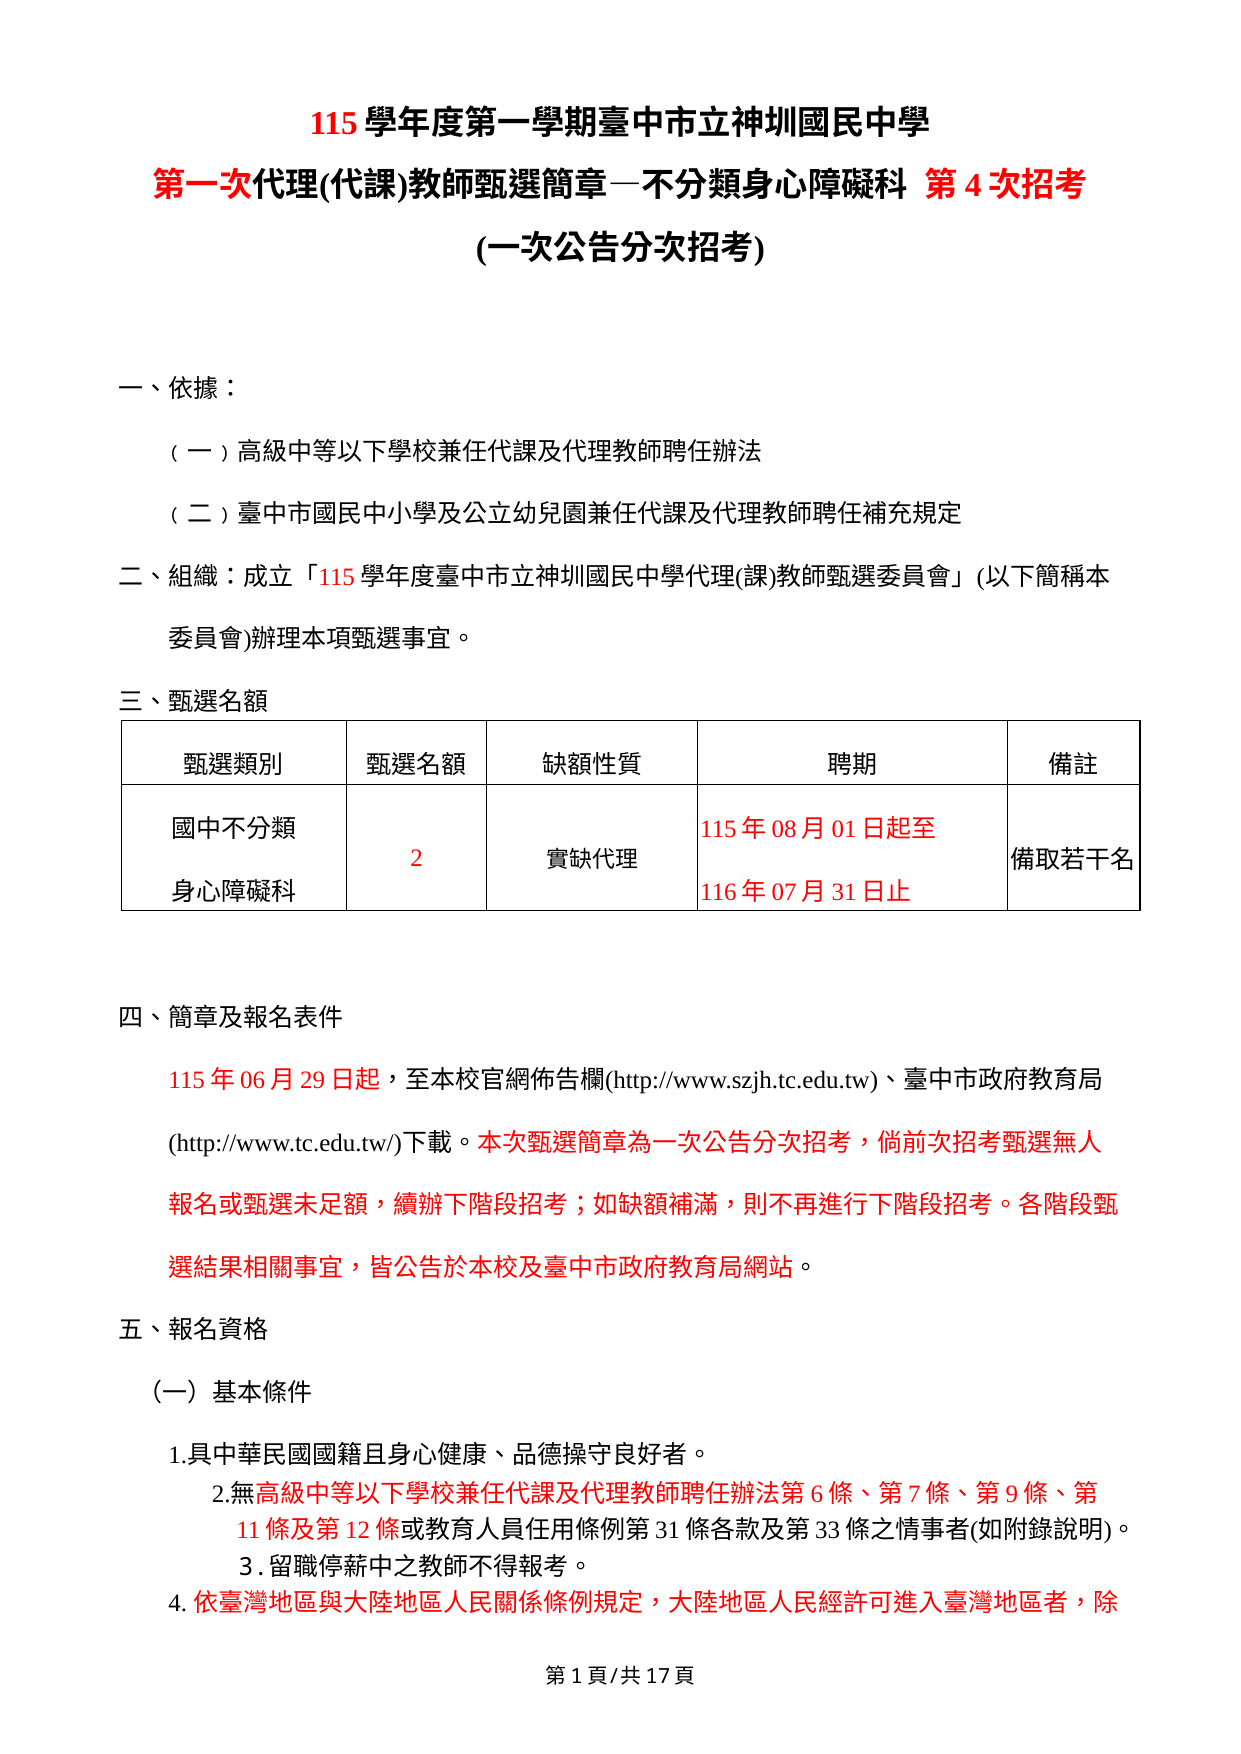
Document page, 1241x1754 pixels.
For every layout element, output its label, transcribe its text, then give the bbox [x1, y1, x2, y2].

table_header 聘期 [698, 721, 1007, 784]
text 1.具中華民國國籍且身心健康、品德操守良好者。 [118, 1411, 1122, 1473]
table_cell 備取若干名 [1008, 785, 1139, 910]
table_header 缺額性質 [487, 721, 697, 784]
table_cell 國中不分類 身心障礙科 [122, 785, 346, 910]
text 二、組織：成立「115學年度臺中市立神圳國民中學代理(課)教師甄選委員會」(以下簡稱本委員會)辦理本項甄選事宜。 [118, 533, 1122, 658]
text 2.無高級中等以下學校兼任代課及代理教師聘任辦法第6條、第7條、第9條、第11條及第12條或教育人員任用條例第31條各款及第33條之情事者(如附錄說明)。 [205, 1473, 1122, 1546]
text 3.留職停薪中之教師不得報考。 [118, 1546, 1122, 1582]
text 五、報名資格 [118, 1286, 1122, 1348]
text 115學年度第一學期臺中市立神圳國民中學 第一次代理(代課)教師甄選簡章—不分類身心障礙科 第4次招考 [118, 78, 1122, 203]
text 三、甄選名額 [118, 658, 1122, 720]
table_cell 2 [347, 785, 486, 910]
text ﹙一﹚高級中等以下學校兼任代課及代理教師聘任辦法 [162, 408, 1122, 470]
text （一）基本條件 [118, 1348, 1122, 1411]
text 四、簡章及報名表件 115年06月29日起，至本校官網佈告欄(http://www.szjh.tc.edu.tw)、臺中市政府教育局(http://www.tc.edu.tw/)下載。本次甄選簡章為一次公告分次招考，倘前次招考甄選無人報名或甄選未足額，續辦下階段招考；如缺額補滿，則不再進行下階段招考。各階段甄選結果相關事宜，皆公告於本校及臺中市政府教育局網站。 [118, 973, 1122, 1286]
table_header 甄選名額 [347, 721, 486, 784]
text 一、依據： [118, 345, 1122, 408]
text ﹙二﹚臺中市國民中小學及公立幼兒園兼任代課及代理教師聘任補充規定 [162, 470, 1122, 533]
table_header 備註 [1008, 721, 1139, 784]
text 4. 依臺灣地區與大陸地區人民關係條例規定，大陸地區人民經許可進入臺灣地區者，除 [118, 1582, 1122, 1618]
table_cell 115年08月01日起至 116年07月31日止 [698, 785, 1007, 910]
table_cell 實缺代理 [487, 785, 697, 910]
table_header 甄選類別 [122, 721, 346, 784]
text (一次公告分次招考) [118, 203, 1122, 266]
